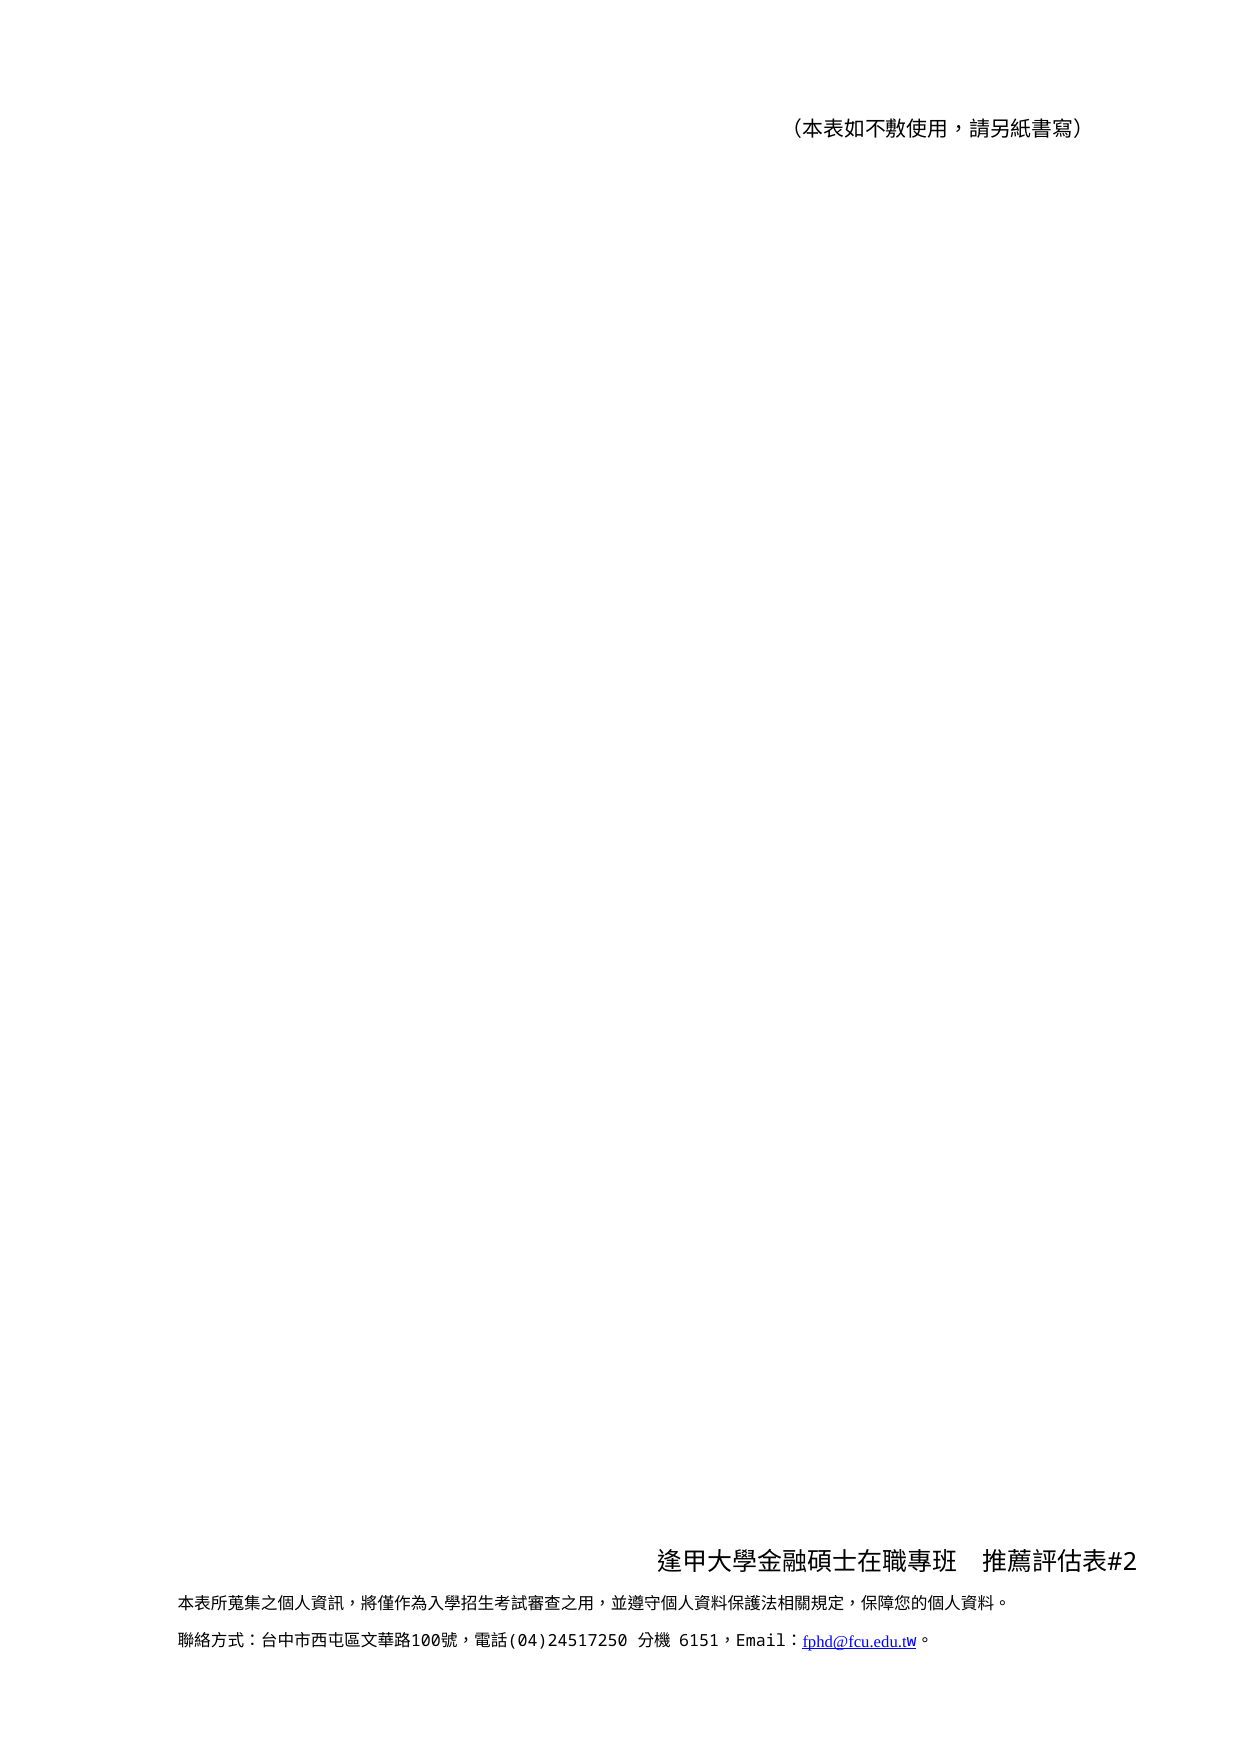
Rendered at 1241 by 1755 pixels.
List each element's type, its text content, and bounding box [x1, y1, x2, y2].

text （本表如不敷使用，請另紙書寫） [177, 112, 1137, 143]
